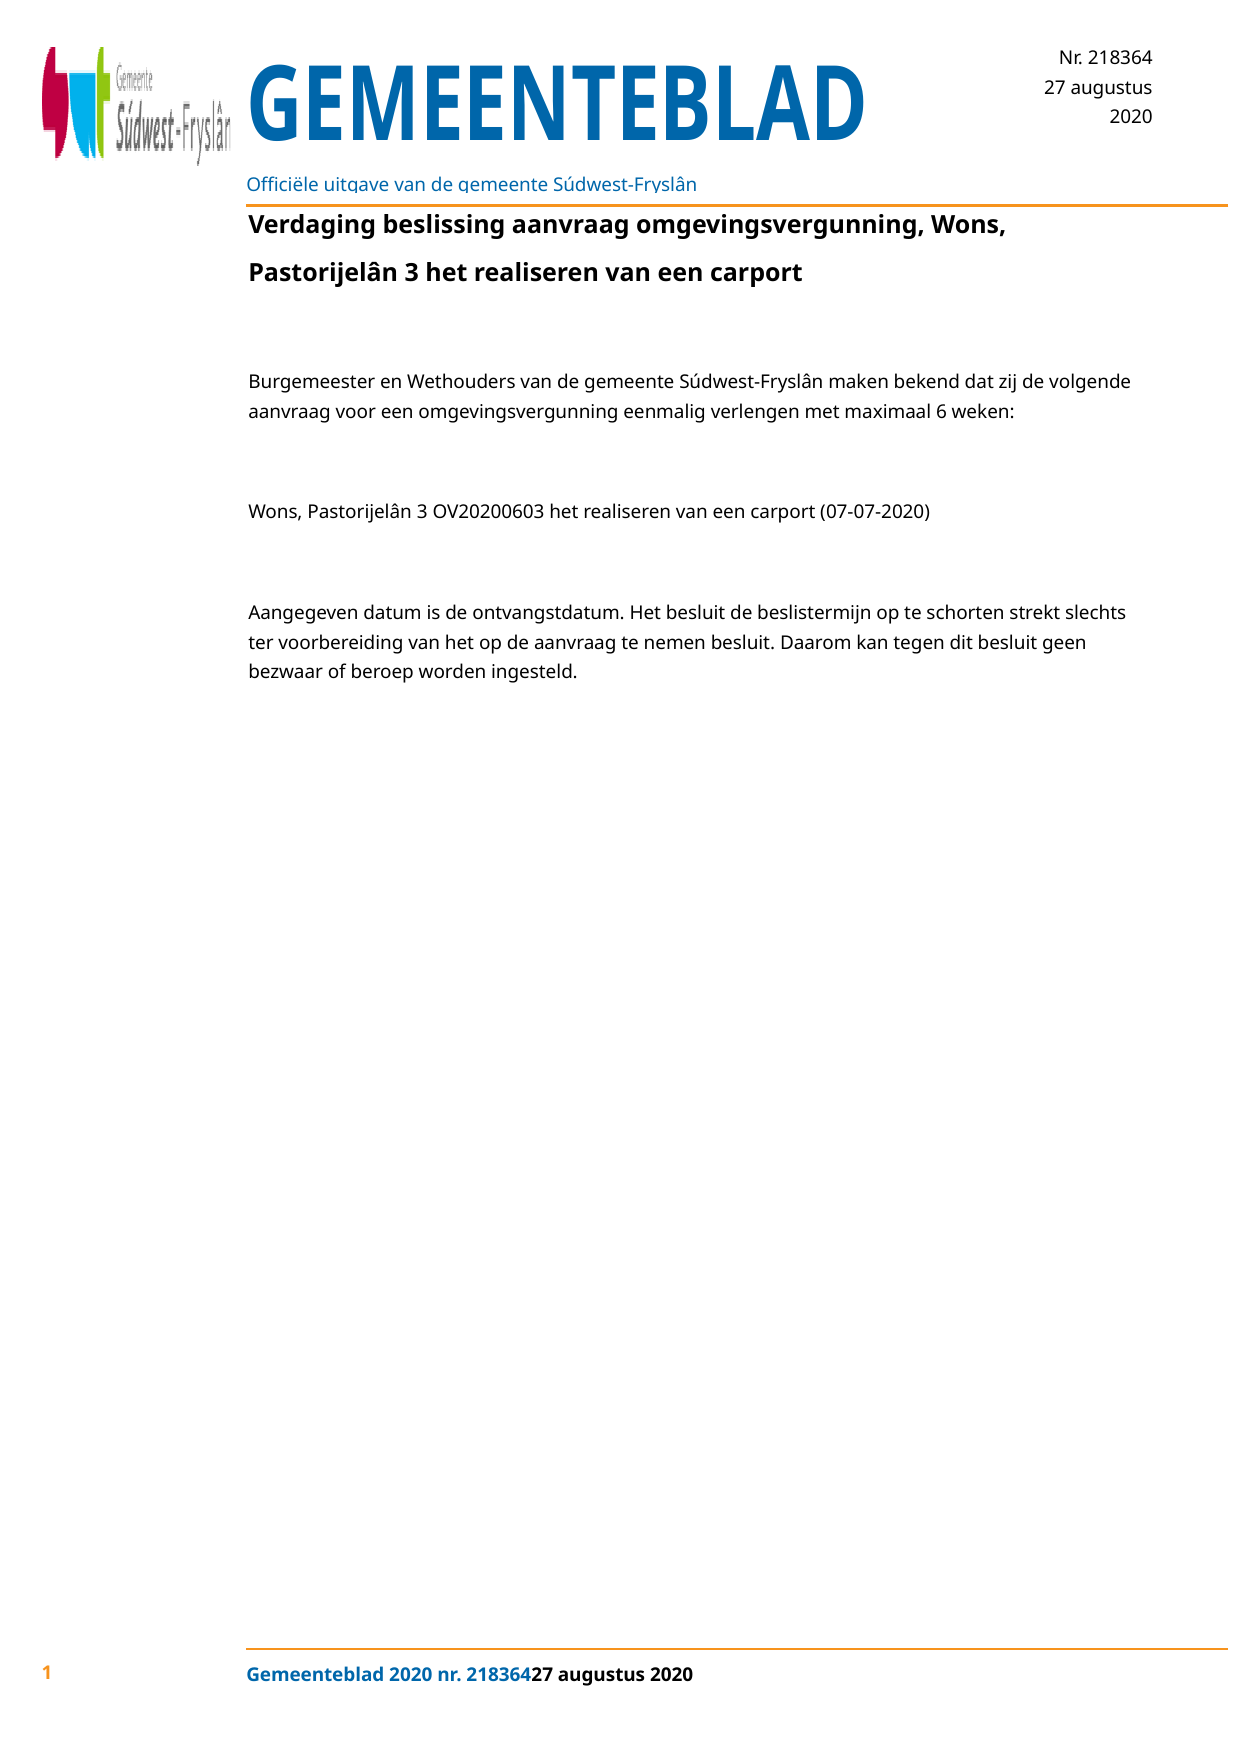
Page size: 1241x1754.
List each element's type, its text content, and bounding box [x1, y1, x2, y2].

text Aangegeven datum is de ontvangstdatum. Het besluit de beslistermijn op te schorten strekt slechts ter voorbereiding van het op de aanvraag te nemen besluit. Daarom kan tegen dit besluit geen bezwaar of beroep worden ingesteld. [248, 599, 1152, 684]
picture [41, 47, 231, 172]
text Verdaging beslissing aanvraag omgevingsvergunning, Wons, Pastorijelân 3 het realiseren van een carport [248, 207, 1152, 288]
text Wons, Pastorijelân 3 OV20200603 het realiseren van een carport (07-07-2020) [248, 499, 1152, 524]
text Burgemeester en Wethouders van de gemeente Súdwest-Fryslân maken bekend dat zij de volgende aanvraag voor een omgevingsvergunning eenmalig verlengen met maximaal 6 weken: [248, 368, 1152, 424]
